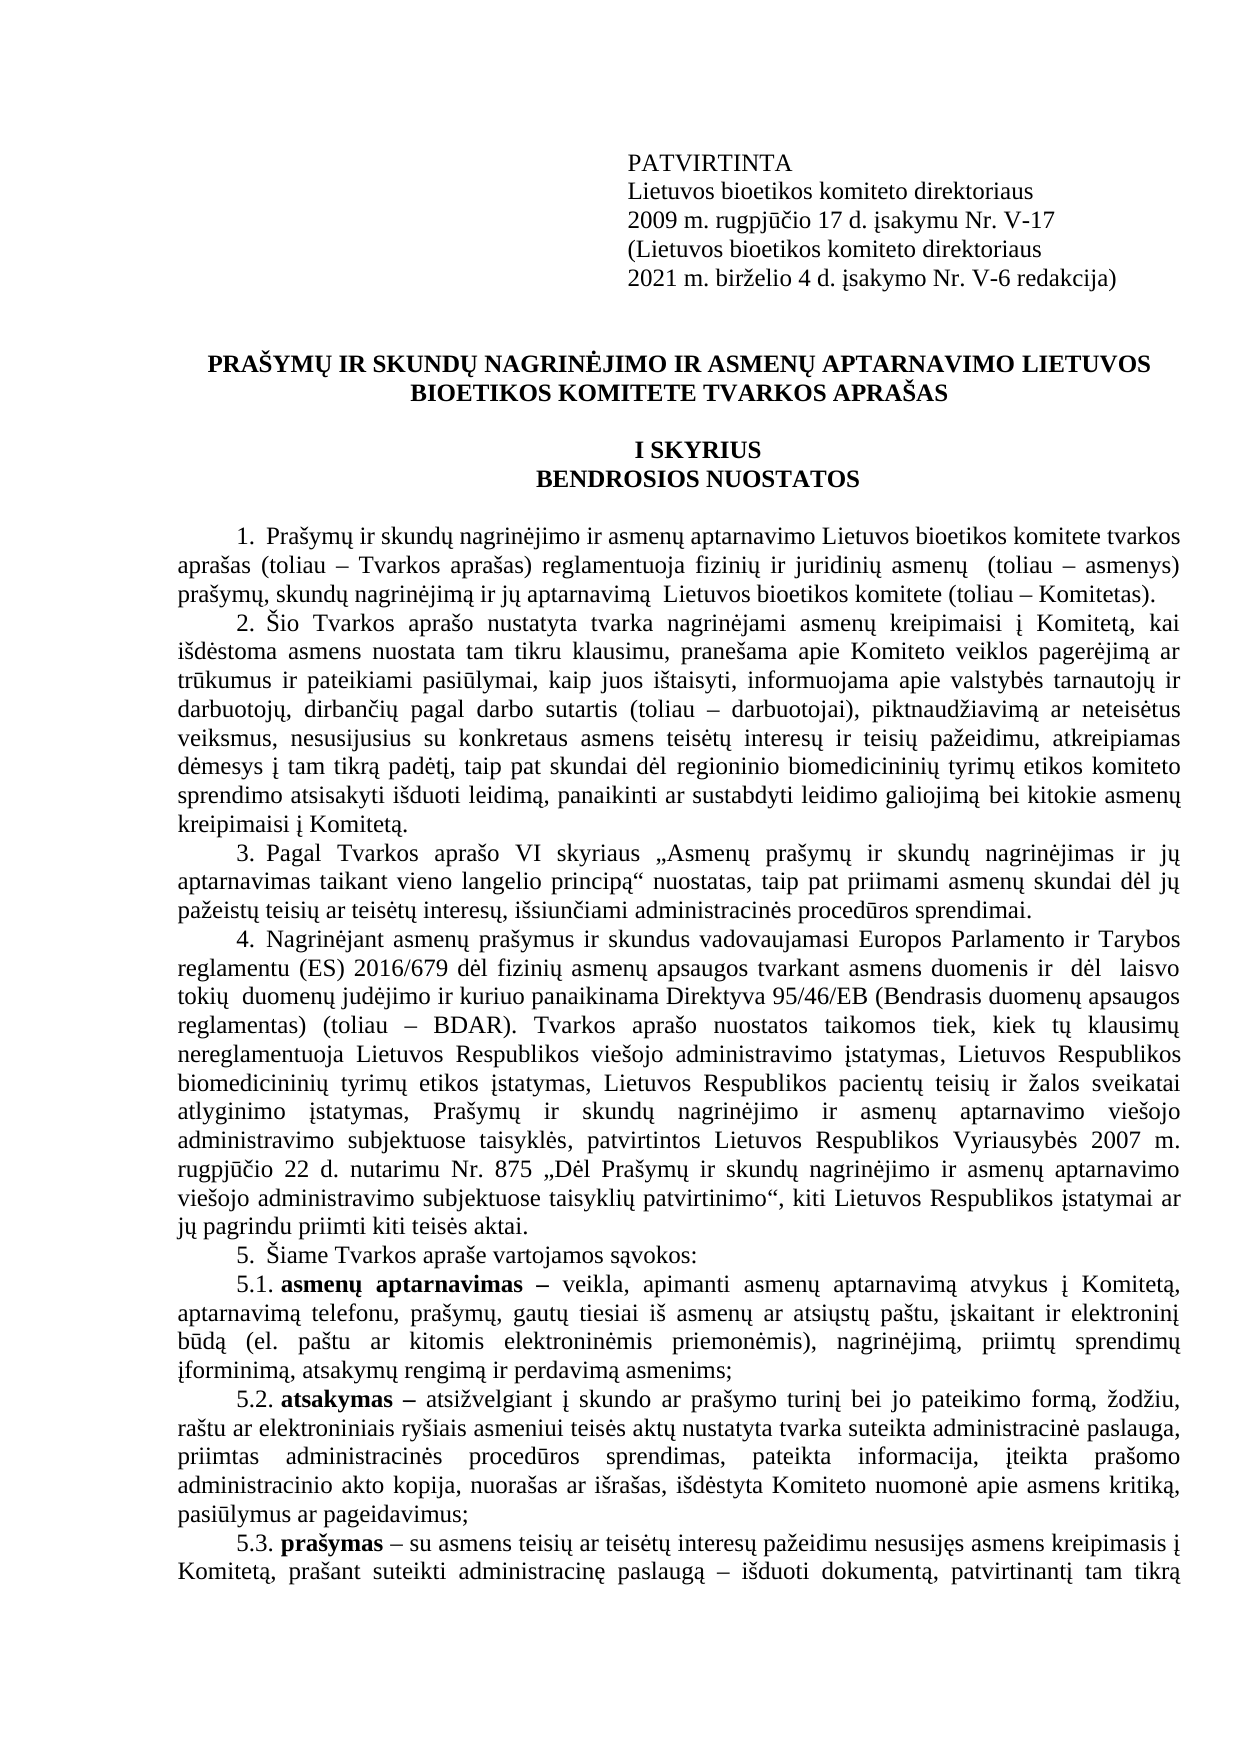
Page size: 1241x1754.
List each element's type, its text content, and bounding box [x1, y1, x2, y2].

text 2009 m. rugpjūčio 17 d. įsakymu Nr. V-17 [627, 205, 1181, 234]
text 1. Prašymų ir skundų nagrinėjimo ir asmenų aptarnavimo Lietuvos bioetikos komitete tvarkos aprašas (toliau – Tvarkos aprašas) reglamentuoja fizinių ir juridinių asmenų (toliau – asmenys) prašymų, skundų nagrinėjimą ir jų aptarnavimą Lietuvos bioetikos komitete (toliau – Komitetas). [177, 521, 1181, 608]
text PATVIRTINTA [627, 148, 1181, 176]
text 3. Pagal Tvarkos aprašo VI skyriaus „Asmenų prašymų ir skundų nagrinėjimas ir jų aptarnavimas taikant vieno langelio principą“ nuostatas, taip pat priimami asmenų skundai dėl jų pažeistų teisių ar teisėtų interesų, išsiunčiami administracinės procedūros sprendimai. [177, 838, 1181, 924]
text BENDROSIOS NUOSTATOS [215, 464, 1181, 493]
text 5.2. atsakymas – atsižvelgiant į skundo ar prašymo turinį bei jo pateikimo formą, žodžiu, raštu ar elektroniniais ryšiais asmeniui teisės aktų nustatyta tvarka suteikta administracinė paslauga, priimtas administracinės procedūros sprendimas, pateikta informacija, įteikta prašomo administracinio akto kopija, nuorašas ar išrašas, išdėstyta Komiteto nuomonė apie asmens kritiką, pasiūlymus ar pageidavimus; [177, 1384, 1181, 1528]
text Lietuvos bioetikos komiteto direktoriaus [627, 176, 1181, 205]
text 2021 m. birželio 4 d. įsakymo Nr. V-6 redakcija) [627, 263, 1181, 291]
text 4. Nagrinėjant asmenų prašymus ir skundus vadovaujamasi Europos Parlamento ir Tarybos reglamentu (ES) 2016/679 dėl fizinių asmenų apsaugos tvarkant asmens duomenis ir dėl laisvo tokių duomenų judėjimo ir kuriuo panaikinama Direktyva 95/46/EB (Bendrasis duomenų apsaugos reglamentas) (toliau – BDAR). Tvarkos aprašo nuostatos taikomos tiek, kiek tų klausimų nereglamentuoja Lietuvos Respublikos viešojo administravimo įstatymas, Lietuvos Respublikos biomedicininių tyrimų etikos įstatymas, Lietuvos Respublikos pacientų teisių ir žalos sveikatai atlyginimo įstatymas, Prašymų ir skundų nagrinėjimo ir asmenų aptarnavimo viešojo administravimo subjektuose taisyklės, patvirtintos Lietuvos Respublikos Vyriausybės 2007 m. rugpjūčio 22 d. nutarimu Nr. 875 „Dėl Prašymų ir skundų nagrinėjimo ir asmenų aptarnavimo viešojo administravimo subjektuose taisyklių patvirtinimo“, kiti Lietuvos Respublikos įstatymai ar jų pagrindu priimti kiti teisės aktai. [177, 924, 1181, 1240]
text I SKYRIUS [215, 435, 1181, 464]
text 2. Šio Tvarkos aprašo nustatyta tvarka nagrinėjami asmenų kreipimaisi į Komitetą, kai išdėstoma asmens nuostata tam tikru klausimu, pranešama apie Komiteto veiklos pagerėjimą ar trūkumus ir pateikiami pasiūlymai, kaip juos ištaisyti, informuojama apie valstybės tarnautojų ir darbuotojų, dirbančių pagal darbo sutartis (toliau – darbuotojai), piktnaudžiavimą ar neteisėtus veiksmus, nesusijusius su konkretaus asmens teisėtų interesų ir teisių pažeidimu, atkreipiamas dėmesys į tam tikrą padėtį, taip pat skundai dėl regioninio biomedicininių tyrimų etikos komiteto sprendimo atsisakyti išduoti leidimą, panaikinti ar sustabdyti leidimo galiojimą bei kitokie asmenų kreipimaisi į Komitetą. [177, 608, 1181, 838]
text 5. Šiame Tvarkos apraše vartojamos sąvokos: [177, 1240, 1181, 1269]
text (Lietuvos bioetikos komiteto direktoriaus [627, 234, 1181, 263]
text 5.3. prašymas – su asmens teisių ar teisėtų interesų pažeidimu nesusijęs asmens kreipimasis į Komitetą, prašant suteikti administracinę paslaugą – išduoti dokumentą, patvirtinantį tam tikrą [177, 1528, 1181, 1585]
text PRAŠYMŲ IR SKUNDŲ NAGRINĖJIMO IR ASMENŲ APTARNAVIMO LIETUVOS BIOETIKOS KOMITETE TVARKOS APRAŠAS [177, 349, 1181, 406]
text 5.1. asmenų aptarnavimas – veikla, apimanti asmenų aptarnavimą atvykus į Komitetą, aptarnavimą telefonu, prašymų, gautų tiesiai iš asmenų ar atsiųstų paštu, įskaitant ir elektroninį būdą (el. paštu ar kitomis elektroninėmis priemonėmis), nagrinėjimą, priimtų sprendimų įforminimą, atsakymų rengimą ir perdavimą asmenims; [177, 1269, 1181, 1384]
